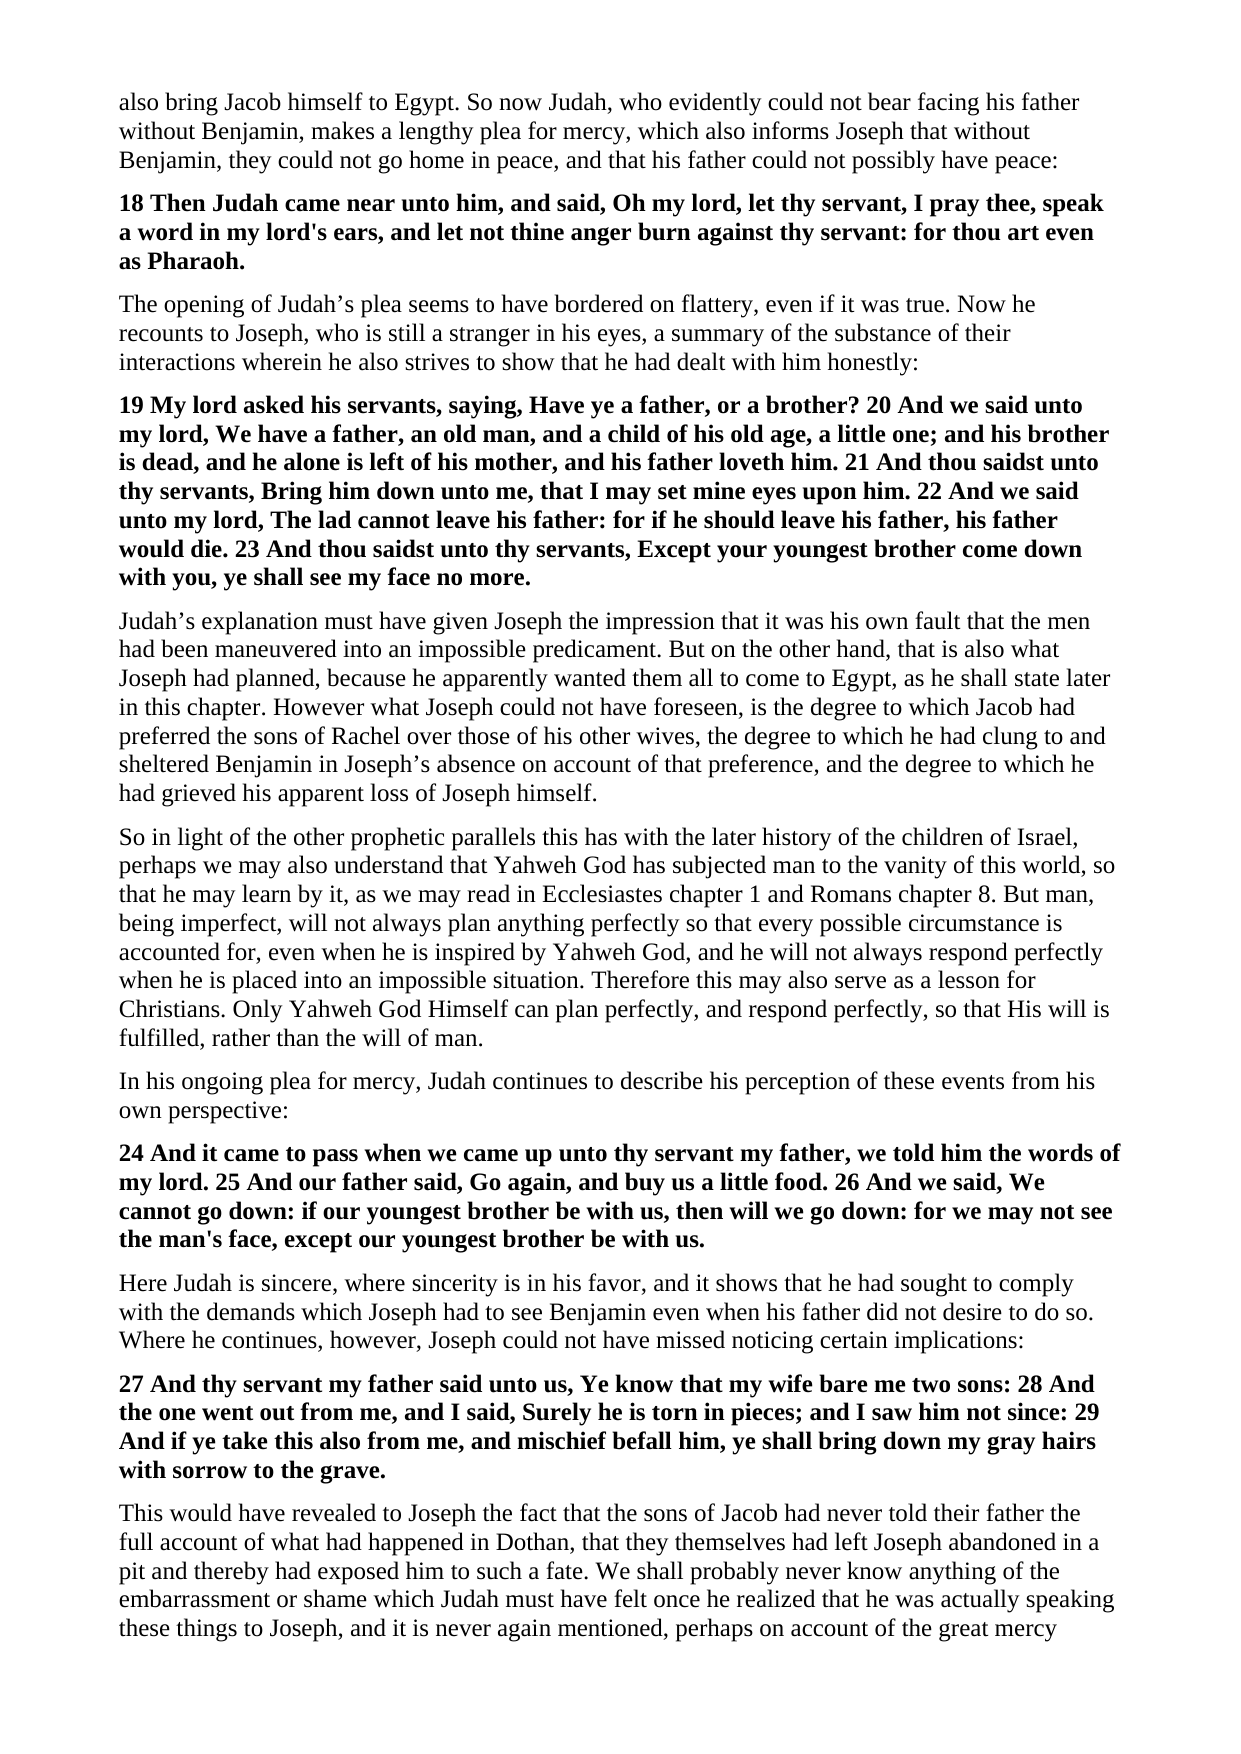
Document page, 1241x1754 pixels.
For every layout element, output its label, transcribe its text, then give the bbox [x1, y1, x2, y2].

text Judah’s explanation must have given Joseph the impression that it was his own fault that the men had been maneuvered into an impossible predicament. But on the other hand, that is also what Joseph had planned, because he apparently wanted them all to come to Egypt, as he shall state later in this chapter. However what Joseph could not have foreseen, is the degree to which Jacob had preferred the sons of Rachel over those of his other wives, the degree to which he had clung to and sheltered Benjamin in Joseph’s absence on account of that preference, and the degree to which he had grieved his apparent loss of Joseph himself. [119, 606, 1121, 807]
text This would have revealed to Joseph the fact that the sons of Jacob had never told their father the full account of what had happened in Dothan, that they themselves had left Joseph abandoned in a pit and thereby had exposed him to such a fate. We shall probably never know anything of the embarrassment or shame which Judah must have felt once he realized that he was actually speaking these things to Joseph, and it is never again mentioned, perhaps on account of the great mercy [119, 1498, 1121, 1642]
text The opening of Judah’s plea seems to have bordered on flattery, even if it was true. Now he recounts to Joseph, who is still a stranger in his eyes, a summary of the substance of their interactions wherein he also strives to show that he had dealt with him honestly: [119, 289, 1121, 375]
text Here Judah is sincere, where sincerity is in his favor, and it shows that he had sought to comply with the demands which Joseph had to see Benjamin even when his father did not desire to do so. Where he continues, however, Joseph could not have missed noticing certain implications: [119, 1268, 1121, 1354]
text In his ongoing plea for mercy, Judah continues to describe his perception of these events from his own perspective: [119, 1066, 1121, 1124]
text 27 And thy servant my father said unto us, Ye know that my wife bare me two sons: 28 And the one went out from me, and I said, Surely he is torn in pieces; and I saw him not since: 29 And if ye take this also from me, and mischief befall him, ye shall bring down my gray hairs with sorrow to the grave. [119, 1369, 1121, 1484]
text So in light of the other prophetic parallels this has with the later history of the children of Israel, perhaps we may also understand that Yahweh God has subjected man to the vanity of this world, so that he may learn by it, as we may read in Ecclesiastes chapter 1 and Romans chapter 8. But man, being imperfect, will not always plan anything perfectly so that every possible circumstance is accounted for, even when he is inspired by Yahweh God, and he will not always respond perfectly when he is placed into an impossible situation. Therefore this may also serve as a lesson for Christians. Only Yahweh God Himself can plan perfectly, and respond perfectly, so that His will is fulfilled, rather than the will of man. [119, 822, 1121, 1052]
text 18 Then Judah came near unto him, and said, Oh my lord, let thy servant, I pray thee, speak a word in my lord's ears, and let not thine anger burn against thy servant: for thou art even as Pharaoh. [119, 188, 1121, 274]
text 19 My lord asked his servants, saying, Have ye a father, or a brother? 20 And we said unto my lord, We have a father, an old man, and a child of his old age, a little one; and his brother is dead, and he alone is left of his mother, and his father loveth him. 21 And thou saidst unto thy servants, Bring him down unto me, that I may set mine eyes upon him. 22 And we said unto my lord, The lad cannot leave his father: for if he should leave his father, his father would die. 23 And thou saidst unto thy servants, Except your youngest brother come down with you, ye shall see my face no more. [119, 390, 1121, 591]
text also bring Jacob himself to Egypt. So now Judah, who evidently could not bear facing his father without Benjamin, makes a lengthy plea for mercy, which also informs Joseph that without Benjamin, they could not go home in peace, and that his father could not possibly have peace: [119, 87, 1121, 174]
text 24 And it came to pass when we came up unto thy servant my father, we told him the words of my lord. 25 And our father said, Go again, and buy us a little food. 26 And we said, We cannot go down: if our youngest brother be with us, then will we go down: for we may not see the man's face, except our youngest brother be with us. [119, 1138, 1121, 1253]
